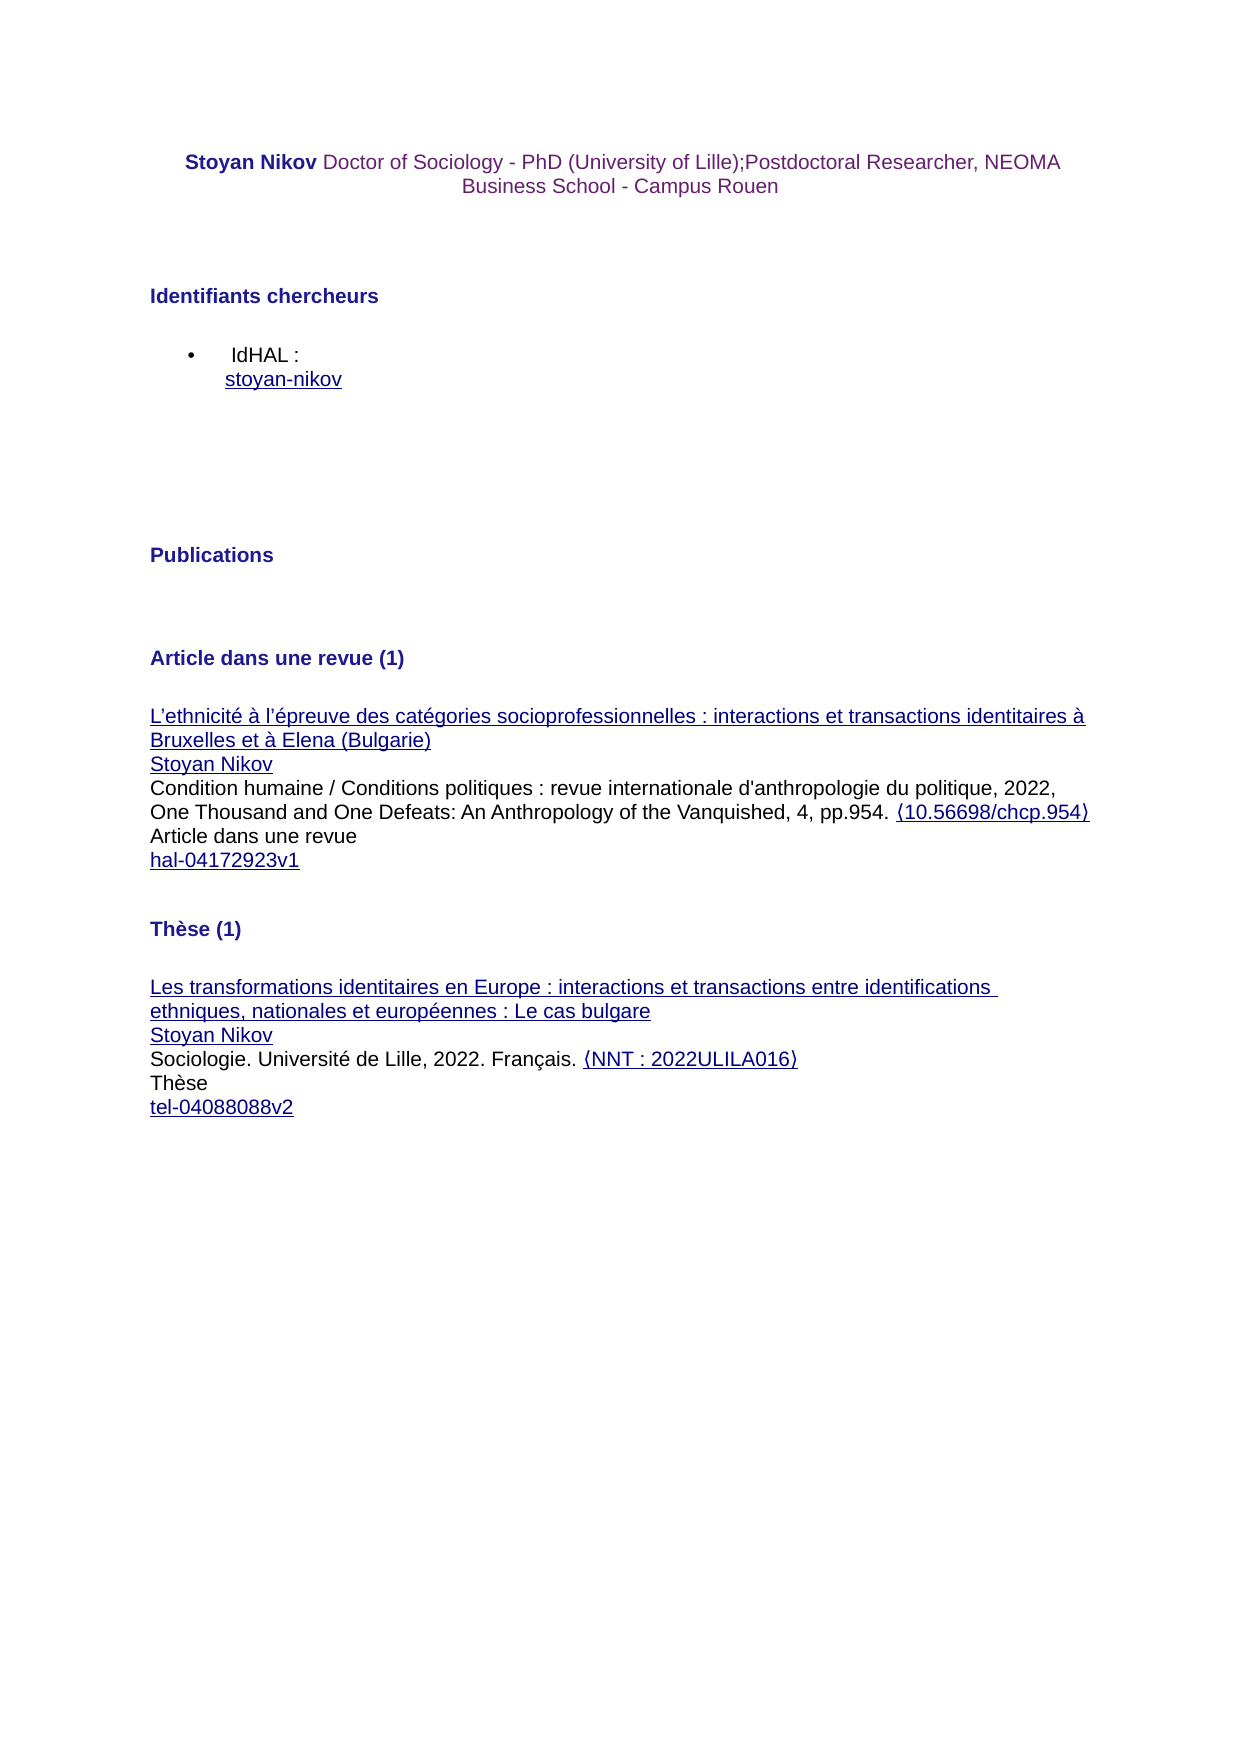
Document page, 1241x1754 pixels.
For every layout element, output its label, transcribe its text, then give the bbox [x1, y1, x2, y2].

subtitle Stoyan Nikov Doctor of Sociology - PhD (University of Lille);Postdoctoral Researcher, NEOMA Business School - Campus Rouen [150, 150, 1090, 198]
table_header L’ethnicité à l’épreuve des catégories socioprofessionnelles : interactions et transactions identitaires à Bruxelles et à Elena (Bulgarie) Stoyan Nikov Condition humaine / Conditions politiques : revue internationale d'anthropologie du politique, 2022, One Thousand and One Defeats: An Anthropology of the Vanquished, 4, pp.954. ⟨10.56698/chcp.954⟩ Article dans une revue hal-04172923v1 [150, 704, 1090, 872]
subtitle Article dans une revue (1) [150, 646, 1090, 670]
list stoyan-nikov [187, 367, 1090, 391]
subtitle Identifiants chercheurs [150, 284, 1090, 308]
table_header Les transformations identitaires en Europe : interactions et transactions entre identifications ethniques, nationales et européennes : Le cas bulgare Stoyan Nikov Sociologie. Université de Lille, 2022. Français. ⟨NNT : 2022ULILA016⟩ Thèse tel-04088088v2 [150, 975, 1090, 1119]
list IdHAL : [187, 343, 1090, 367]
subtitle Thèse (1) [150, 917, 1090, 941]
subtitle Publications [150, 543, 1090, 567]
